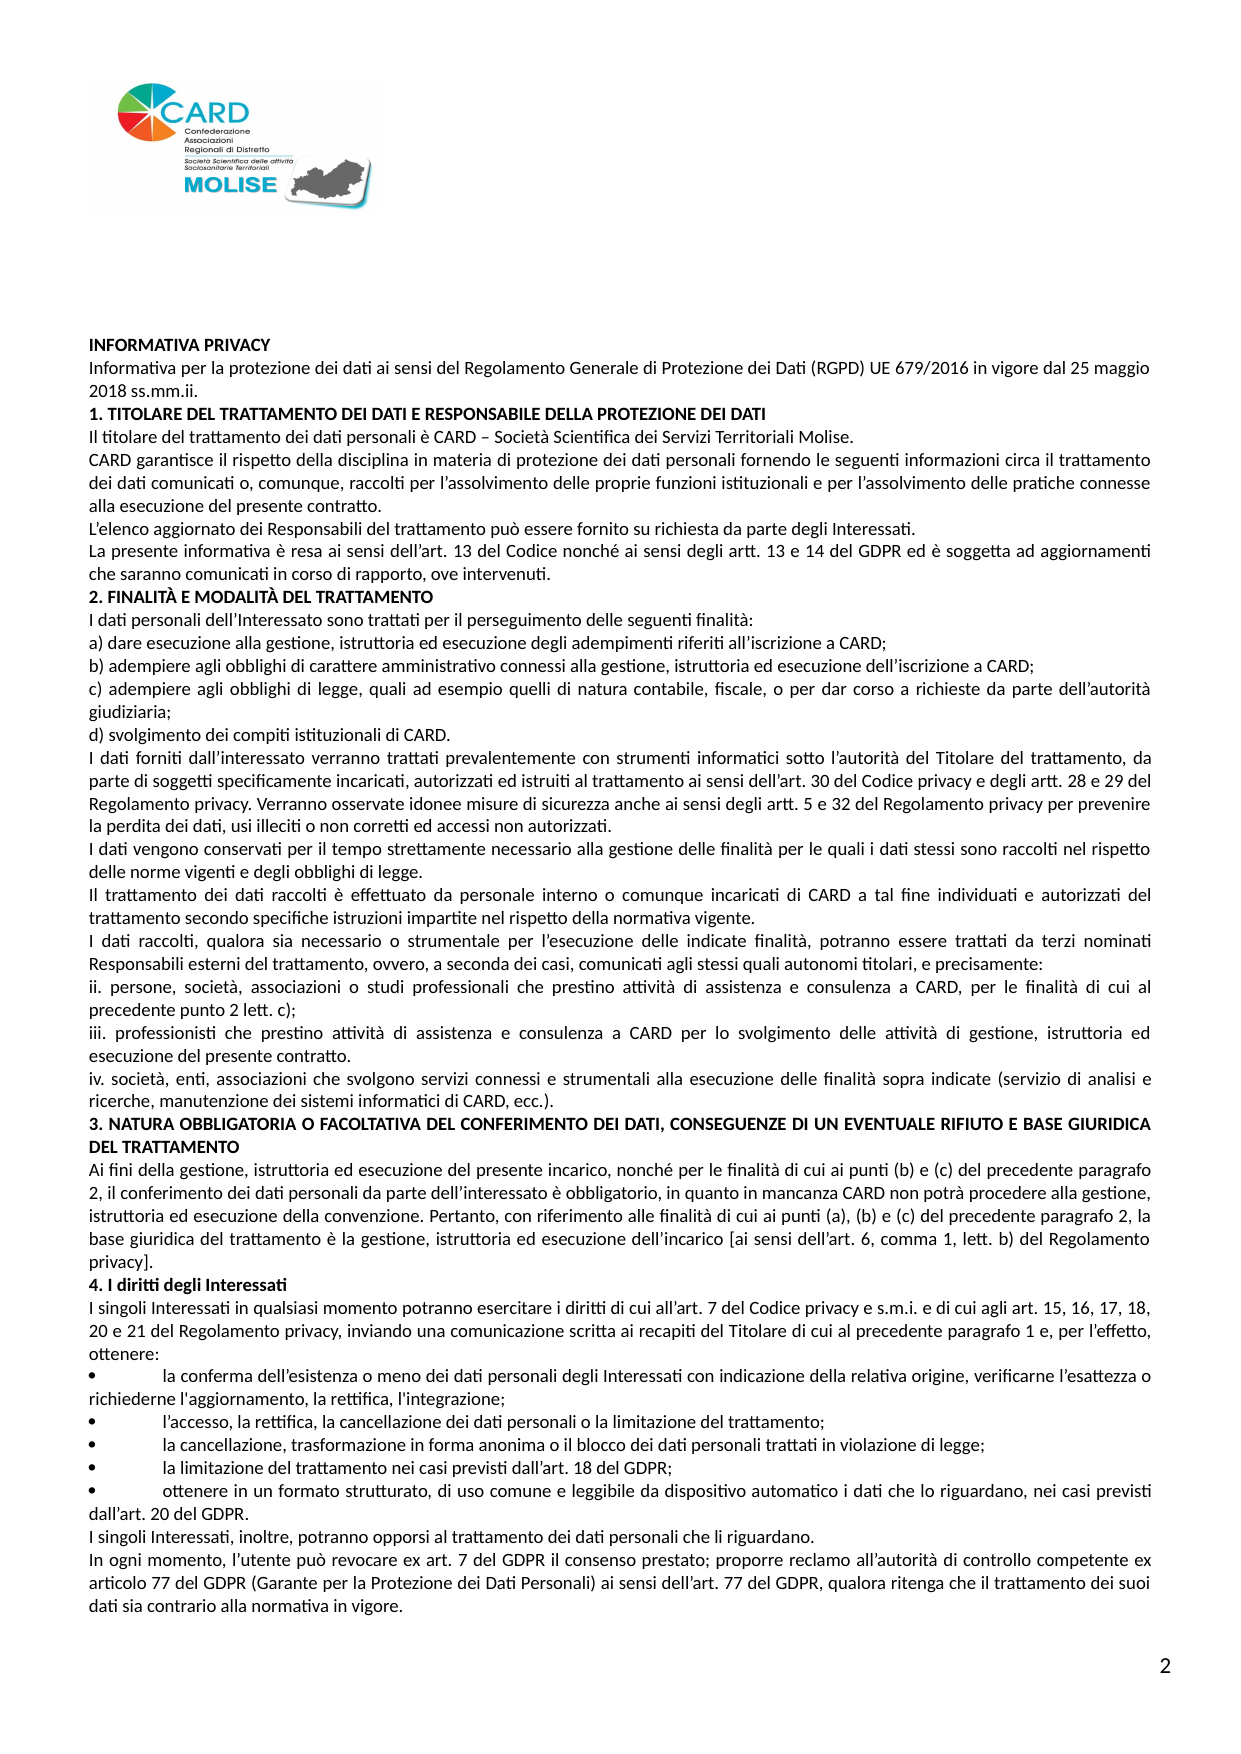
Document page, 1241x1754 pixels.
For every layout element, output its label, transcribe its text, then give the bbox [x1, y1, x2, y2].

text 4. I diritti degli Interessati [89, 1273, 1153, 1296]
text I dati raccolti, qualora sia necessario o strumentale per l’esecuzione delle indicate finalità, potranno essere trattati da terzi nominati Responsabili esterni del trattamento, ovvero, a seconda dei casi, comunicati agli stessi quali autonomi titolari, e precisamente: [89, 929, 1153, 975]
text Il trattamento dei dati raccolti è effettuato da personale interno o comunque incaricati di CARD a tal fine individuati e autorizzati del trattamento secondo specifiche istruzioni impartite nel rispetto della normativa vigente. [89, 883, 1153, 929]
text iii. professionisti che prestino attività di assistenza e consulenza a CARD per lo svolgimento delle attività di gestione, istruttoria ed esecuzione del presente contratto. [89, 1021, 1153, 1067]
text I dati forniti dall’interessato verranno trattati prevalentemente con strumenti informatici sotto l’autorità del Titolare del trattamento, da parte di soggetti specificamente incaricati, autorizzati ed istruiti al trattamento ai sensi dell’art. 30 del Codice privacy e degli artt. 28 e 29 del Regolamento privacy. Verranno osservate idonee misure di sicurezza anche ai sensi degli artt. 5 e 32 del Regolamento privacy per prevenire la perdita dei dati, usi illeciti o non corretti ed accessi non autorizzati. [89, 746, 1153, 838]
text ii. persone, società, associazioni o studi professionali che prestino attività di assistenza e consulenza a CARD, per le finalità di cui al precedente punto 2 lett. c); [89, 975, 1153, 1021]
text 2. FINALITÀ E MODALITÀ DEL TRATTAMENTO [89, 586, 1153, 608]
text Ai fini della gestione, istruttoria ed esecuzione del presente incarico, nonché per le finalità di cui ai punti (b) e (c) del precedente paragrafo 2, il conferimento dei dati personali da parte dell’interessato è obbligatorio, in quanto in mancanza CARD non potrà procedere alla gestione, istruttoria ed esecuzione della convenzione. Pertanto, con riferimento alle finalità di cui ai punti (a), (b) e (c) del precedente paragrafo 2, la base giuridica del trattamento è la gestione, istruttoria ed esecuzione dell’incarico [ai sensi dell’art. 6, comma 1, lett. b) del Regolamento privacy]. [89, 1158, 1153, 1273]
text I dati vengono conservati per il tempo strettamente necessario alla gestione delle finalità per le quali i dati stessi sono raccolti nel rispetto delle norme vigenti e degli obblighi di legge. [89, 838, 1153, 883]
text b) adempiere agli obblighi di carattere amministrativo connessi alla gestione, istruttoria ed esecuzione dell’iscrizione a CARD; [89, 654, 1153, 677]
text I dati personali dell’Interessato sono trattati per il perseguimento delle seguenti finalità: [89, 608, 1153, 631]
list la cancellazione, trasformazione in forma anonima o il blocco dei dati personali trattati in violazione di legge; [89, 1433, 1153, 1456]
text d) svolgimento dei compiti istituzionali di CARD. [89, 723, 1153, 746]
text I singoli Interessati in qualsiasi momento potranno esercitare i diritti di cui all’art. 7 del Codice privacy e s.m.i. e di cui agli art. 15, 16, 17, 18, 20 e 21 del Regolamento privacy, inviando una comunicazione scritta ai recapiti del Titolare di cui al precedente paragrafo 1 e, per l’effetto, ottenere: [89, 1296, 1153, 1365]
text In ogni momento, l’utente può revocare ex art. 7 del GDPR il consenso prestato; proporre reclamo all’autorità di controllo competente ex articolo 77 del GDPR (Garante per la Protezione dei Dati Personali) ai sensi dell’art. 77 del GDPR, qualora ritenga che il trattamento dei suoi dati sia contrario alla normativa in vigore. [89, 1548, 1153, 1617]
list ottenere in un formato strutturato, di uso comune e leggibile da dispositivo automatico i dati che lo riguardano, nei casi previsti dall’art. 20 del GDPR. [89, 1479, 1153, 1525]
text a) dare esecuzione alla gestione, istruttoria ed esecuzione degli adempimenti riferiti all’iscrizione a CARD; [89, 631, 1153, 654]
text La presente informativa è resa ai sensi dell’art. 13 del Codice nonché ai sensi degli artt. 13 e 14 del GDPR ed è soggetta ad aggiornamenti che saranno comunicati in corso di rapporto, ove intervenuti. [89, 540, 1153, 586]
list la conferma dell’esistenza o meno dei dati personali degli Interessati con indicazione della relativa origine, verificarne l’esattezza o richiederne l'aggiornamento, la rettifica, l'integrazione; [89, 1365, 1153, 1411]
text Il titolare del trattamento dei dati personali è CARD – Società Scientifica dei Servizi Territoriali Molise. [89, 425, 1153, 448]
text I singoli Interessati, inoltre, potranno opporsi al trattamento dei dati personali che li riguardano. [89, 1525, 1153, 1548]
list la limitazione del trattamento nei casi previsti dall’art. 18 del GDPR; [89, 1456, 1153, 1479]
text c) adempiere agli obblighi di legge, quali ad esempio quelli di natura contabile, fiscale, o per dar corso a richieste da parte dell’autorità giudiziaria; [89, 677, 1153, 723]
text CARD garantisce il rispetto della disciplina in materia di protezione dei dati personali fornendo le seguenti informazioni circa il trattamento dei dati comunicati o, comunque, raccolti per l’assolvimento delle proprie funzioni istituzionali e per l’assolvimento delle pratiche connesse alla esecuzione del presente contratto. [89, 448, 1153, 517]
list l’accesso, la rettifica, la cancellazione dei dati personali o la limitazione del trattamento; [89, 1411, 1153, 1433]
text INFORMATIVA PRIVACY [89, 333, 1153, 356]
text 3. NATURA OBBLIGATORIA O FACOLTATIVA DEL CONFERIMENTO DEI DATI, CONSEGUENZE DI UN EVENTUALE RIFIUTO E BASE GIURIDICA DEL TRATTAMENTO [89, 1113, 1153, 1158]
text 1. TITOLARE DEL TRATTAMENTO DEI DATI E RESPONSABILE DELLA PROTEZIONE DEI DATI [89, 402, 1153, 425]
text iv. società, enti, associazioni che svolgono servizi connessi e strumentali alla esecuzione delle finalità sopra indicate (servizio di analisi e ricerche, manutenzione dei sistemi informatici di CARD, ecc.). [89, 1067, 1153, 1113]
text Informativa per la protezione dei dati ai sensi del Regolamento Generale di Protezione dei Dati (RGPD) UE 679/2016 in vigore dal 25 maggio 2018 ss.mm.ii. [89, 356, 1153, 402]
text L’elenco aggiornato dei Responsabili del trattamento può essere fornito su richiesta da parte degli Interessati. [89, 517, 1153, 540]
